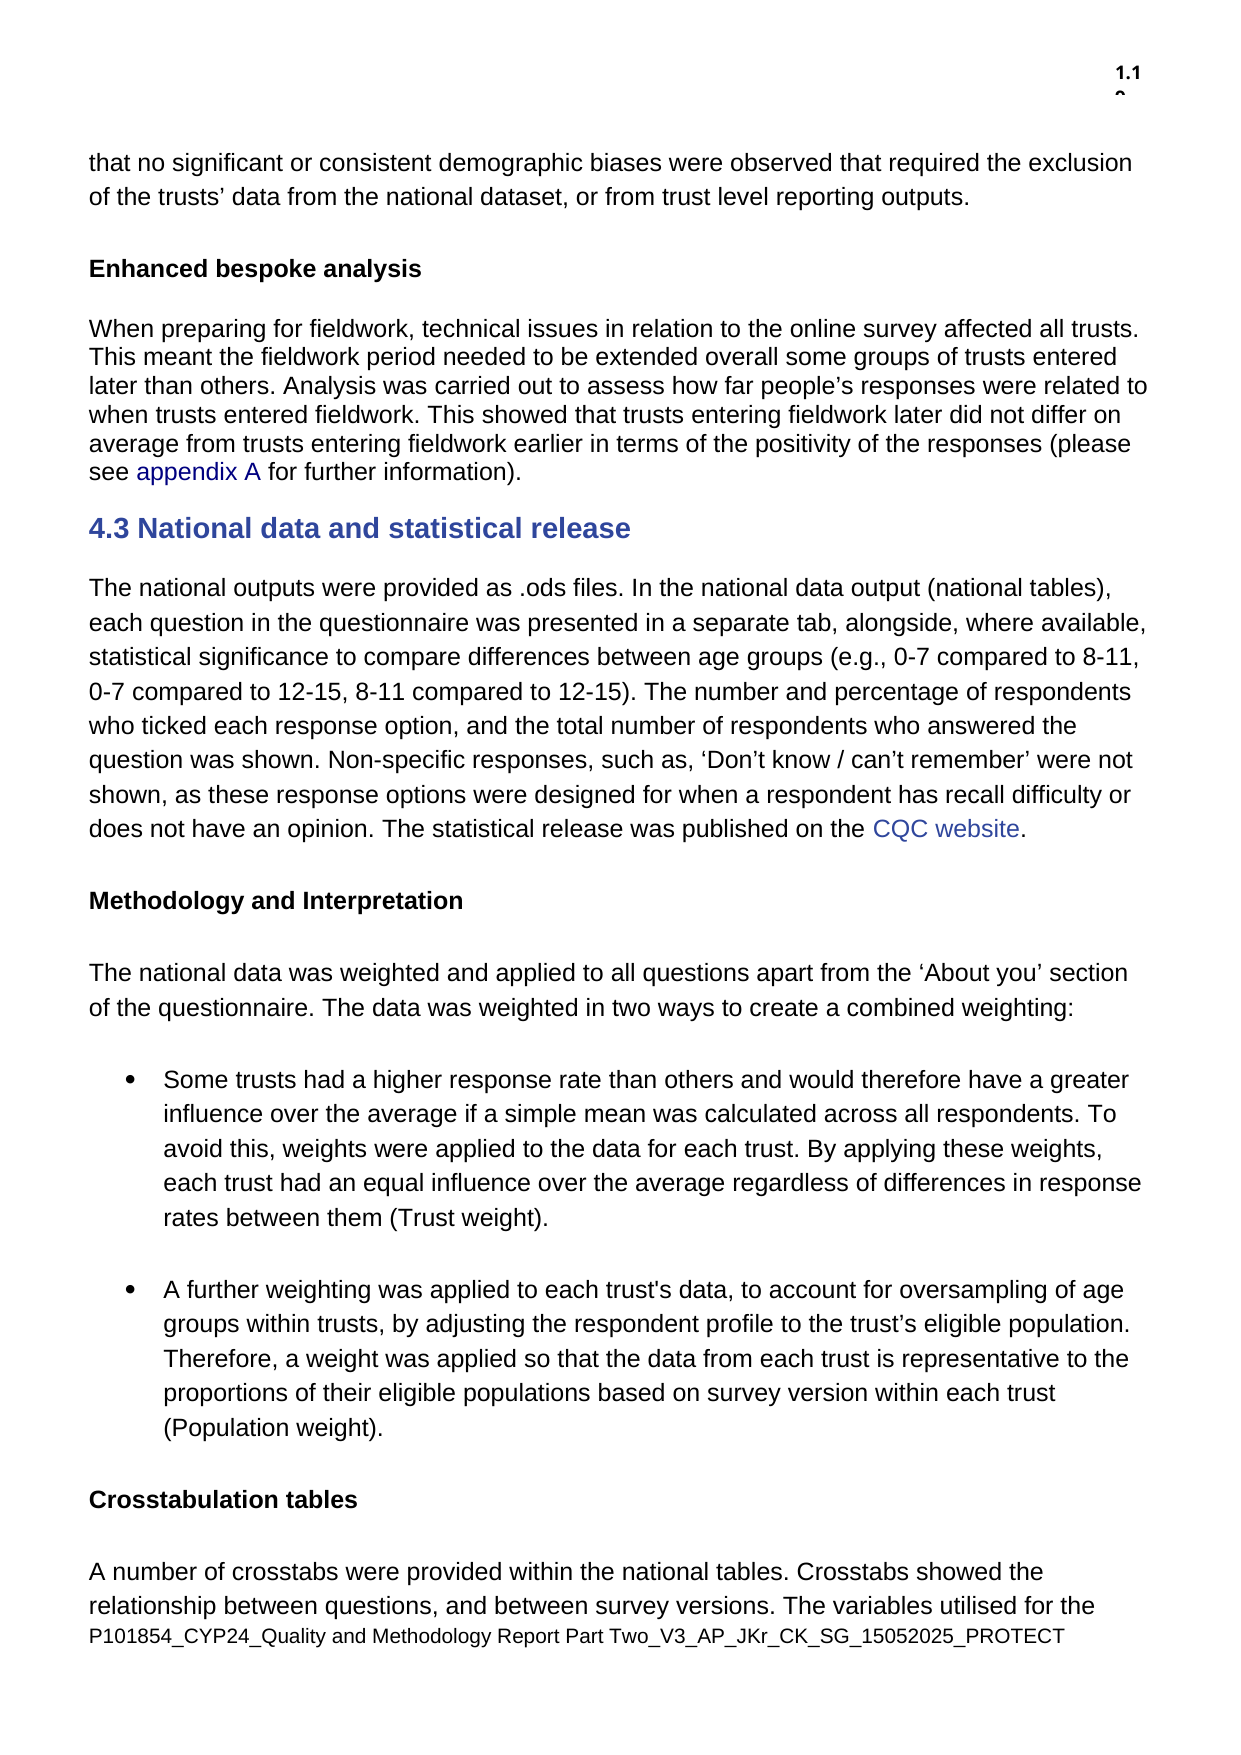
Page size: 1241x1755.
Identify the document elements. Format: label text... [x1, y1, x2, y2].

text The national outputs were provided as .ods files. In the national data output (national tables), each question in the questionnaire was presented in a separate tab, alongside, where available, statistical significance to compare differences between age groups (e.g., 0-7 compared to 8-11, 0-7 compared to 12-15, 8-11 compared to 12-15). The number and percentage of respondents who ticked each response option, and the total number of respondents who answered the question was shown. Non-specific responses, such as, ‘Don’t know / can’t remember’ were not shown, as these response options were designed for when a respondent has recall difficulty or does not have an opinion. The statistical release was published on the CQC website. [89, 573, 1152, 843]
list A further weighting was applied to each trust's data, to account for oversampling of age groups within trusts, by adjusting the respondent profile to the trust’s eligible population. Therefore, a weight was applied so that the data from each trust is representative to the proportions of their eligible populations based on survey version within each trust (Population weight). [126, 1275, 1152, 1442]
text Enhanced bespoke analysis [89, 254, 1152, 283]
list Some trusts had a higher response rate than others and would therefore have a greater influence over the average if a simple mean was calculated across all respondents. To avoid this, weights were applied to the data for each trust. By applying these weights, each trust had an equal influence over the average regardless of differences in response rates between them (Trust weight). [126, 1065, 1152, 1232]
text that no significant or consistent demographic biases were observed that required the exclusion of the trusts’ data from the national dataset, or from trust level reporting outputs. [89, 148, 1152, 211]
text When preparing for fieldwork, technical issues in relation to the online survey affected all trusts. This meant the fieldwork period needed to be extended overall some groups of trusts entered later than others. Analysis was carried out to assess how far people’s responses were related to when trusts entered fieldwork. This showed that trusts entering fieldwork later did not differ on average from trusts entering fieldwork earlier in terms of the positivity of the responses (please see appendix A for further information). [89, 314, 1152, 486]
text The national data was weighted and applied to all questions apart from the ‘About you’ section of the questionnaire. The data was weighted in two ways to create a combined weighting: [89, 958, 1152, 1022]
text A number of crosstabs were provided within the national tables. Crosstabs showed the relationship between questions, and between survey versions. The variables utilised for the [89, 1557, 1152, 1620]
subtitle 4.3 National data and statistical release [89, 511, 1152, 545]
text Crosstabulation tables [89, 1485, 1152, 1513]
text Methodology and Interpretation [89, 886, 1152, 915]
